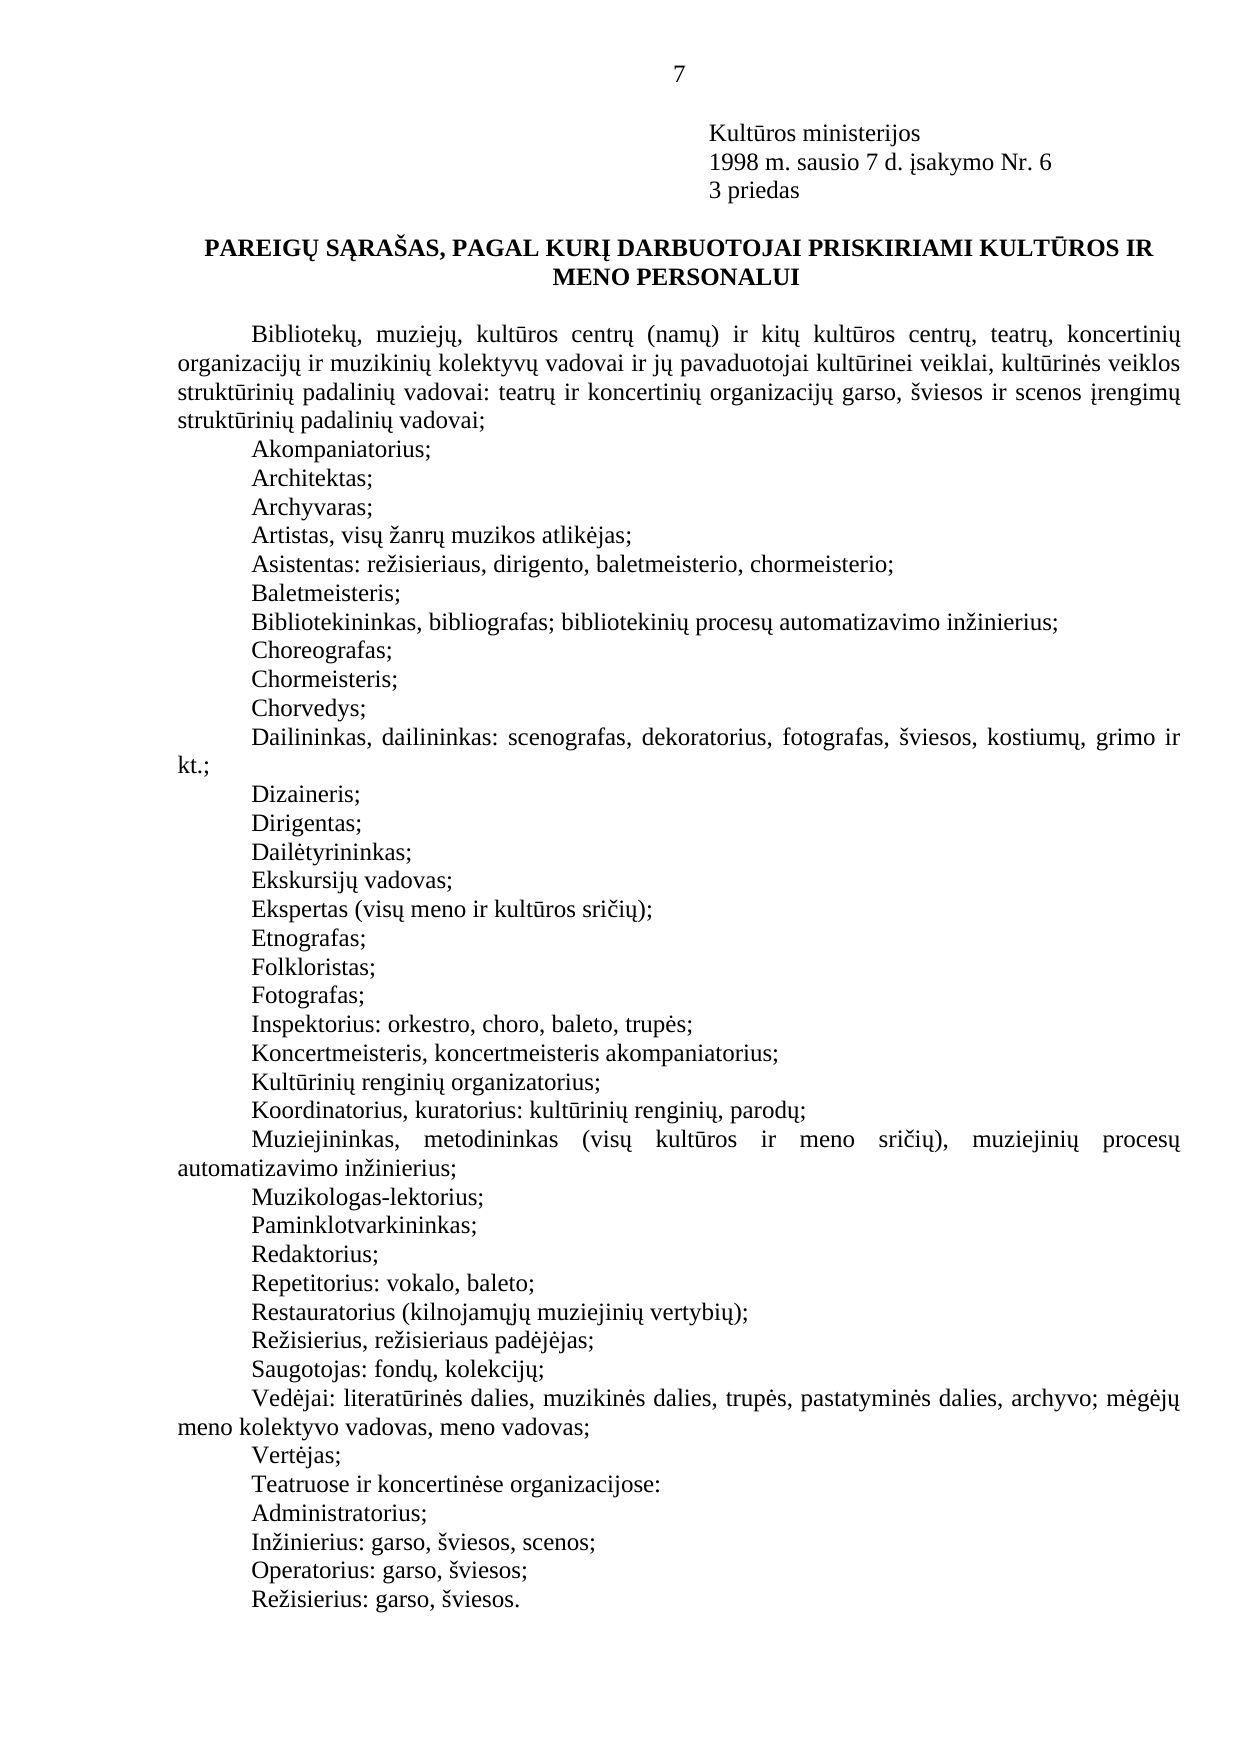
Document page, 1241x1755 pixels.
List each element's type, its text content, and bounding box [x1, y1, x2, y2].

text Kultūrinių renginių organizatorius; [177, 1067, 1181, 1096]
text Redaktorius; [177, 1239, 1181, 1268]
text Akompaniatorius; [177, 434, 1181, 463]
text 3 priedas [177, 176, 1181, 204]
text Choreografas; [177, 636, 1181, 664]
text Dailėtyrininkas; [177, 837, 1181, 866]
text Bibliotekų, muziejų, kultūros centrų (namų) ir kitų kultūros centrų, teatrų, koncertinių organizacijų ir muzikinių kolektyvų vadovai ir jų pavaduotojai kultūrinei veiklai, kultūrinės veiklos struktūrinių padalinių vadovai: teatrų ir koncertinių organizacijų garso, šviesos ir scenos įrengimų struktūrinių padalinių vadovai; [177, 319, 1181, 434]
text Režisierius: garso, šviesos. [177, 1584, 1181, 1613]
text Fotografas; [177, 981, 1181, 1009]
text Folkloristas; [177, 952, 1181, 981]
text Architektas; [177, 463, 1181, 492]
text Muziejininkas, metodininkas (visų kultūros ir meno sričių), muziejinių procesų automatizavimo inžinierius; [177, 1124, 1181, 1182]
text Muzikologas-lektorius; [177, 1182, 1181, 1211]
text PAREIGŲ SĄRAŠAS, PAGAL KURĮ DARBUOTOJAI PRISKIRIAMI KULTŪROS IR MENO PERSONALUI [177, 233, 1181, 291]
text Ekspertas (visų meno ir kultūros sričių); [177, 894, 1181, 923]
text Bibliotekininkas, bibliografas; bibliotekinių procesų automatizavimo inžinierius; [177, 607, 1181, 636]
text Dailininkas, dailininkas: scenografas, dekoratorius, fotografas, šviesos, kostiumų, grimo ir kt.; [177, 722, 1181, 779]
text Restauratorius (kilnojamųjų muziejinių vertybių); [177, 1297, 1181, 1326]
text Chorvedys; [177, 693, 1181, 722]
text Operatorius: garso, šviesos; [177, 1556, 1181, 1584]
text Repetitorius: vokalo, baleto; [177, 1268, 1181, 1297]
text Baletmeisteris; [177, 578, 1181, 607]
text Režisierius, režisieriaus padėjėjas; [177, 1326, 1181, 1354]
text Saugotojas: fondų, kolekcijų; [177, 1354, 1181, 1383]
text Koordinatorius, kuratorius: kultūrinių renginių, parodų; [177, 1096, 1181, 1124]
text Dirigentas; [177, 808, 1181, 837]
text Vertėjas; [177, 1441, 1181, 1469]
text Administratorius; [177, 1498, 1181, 1527]
text Koncertmeisteris, koncertmeisteris akompaniatorius; [177, 1038, 1181, 1067]
text Paminklotvarkininkas; [177, 1211, 1181, 1239]
text Inžinierius: garso, šviesos, scenos; [177, 1527, 1181, 1556]
text Etnografas; [177, 923, 1181, 952]
text Artistas, visų žanrų muzikos atlikėjas; [177, 521, 1181, 549]
text Asistentas: režisieriaus, dirigento, baletmeisterio, chormeisterio; [177, 549, 1181, 578]
text Dizaineris; [177, 779, 1181, 808]
text Teatruose ir koncertinėse organizacijose: [177, 1469, 1181, 1498]
text Chormeisteris; [177, 664, 1181, 693]
text 1998 m. sausio 7 d. įsakymo Nr. 6 [177, 147, 1181, 176]
text Kultūros ministerijos [709, 118, 1181, 147]
text Vedėjai: literatūrinės dalies, muzikinės dalies, trupės, pastatyminės dalies, archyvo; mėgėjų meno kolektyvo vadovas, meno vadovas; [177, 1383, 1181, 1441]
text Archyvaras; [177, 492, 1181, 521]
text Inspektorius: orkestro, choro, baleto, trupės; [177, 1009, 1181, 1038]
text Ekskursijų vadovas; [177, 866, 1181, 894]
